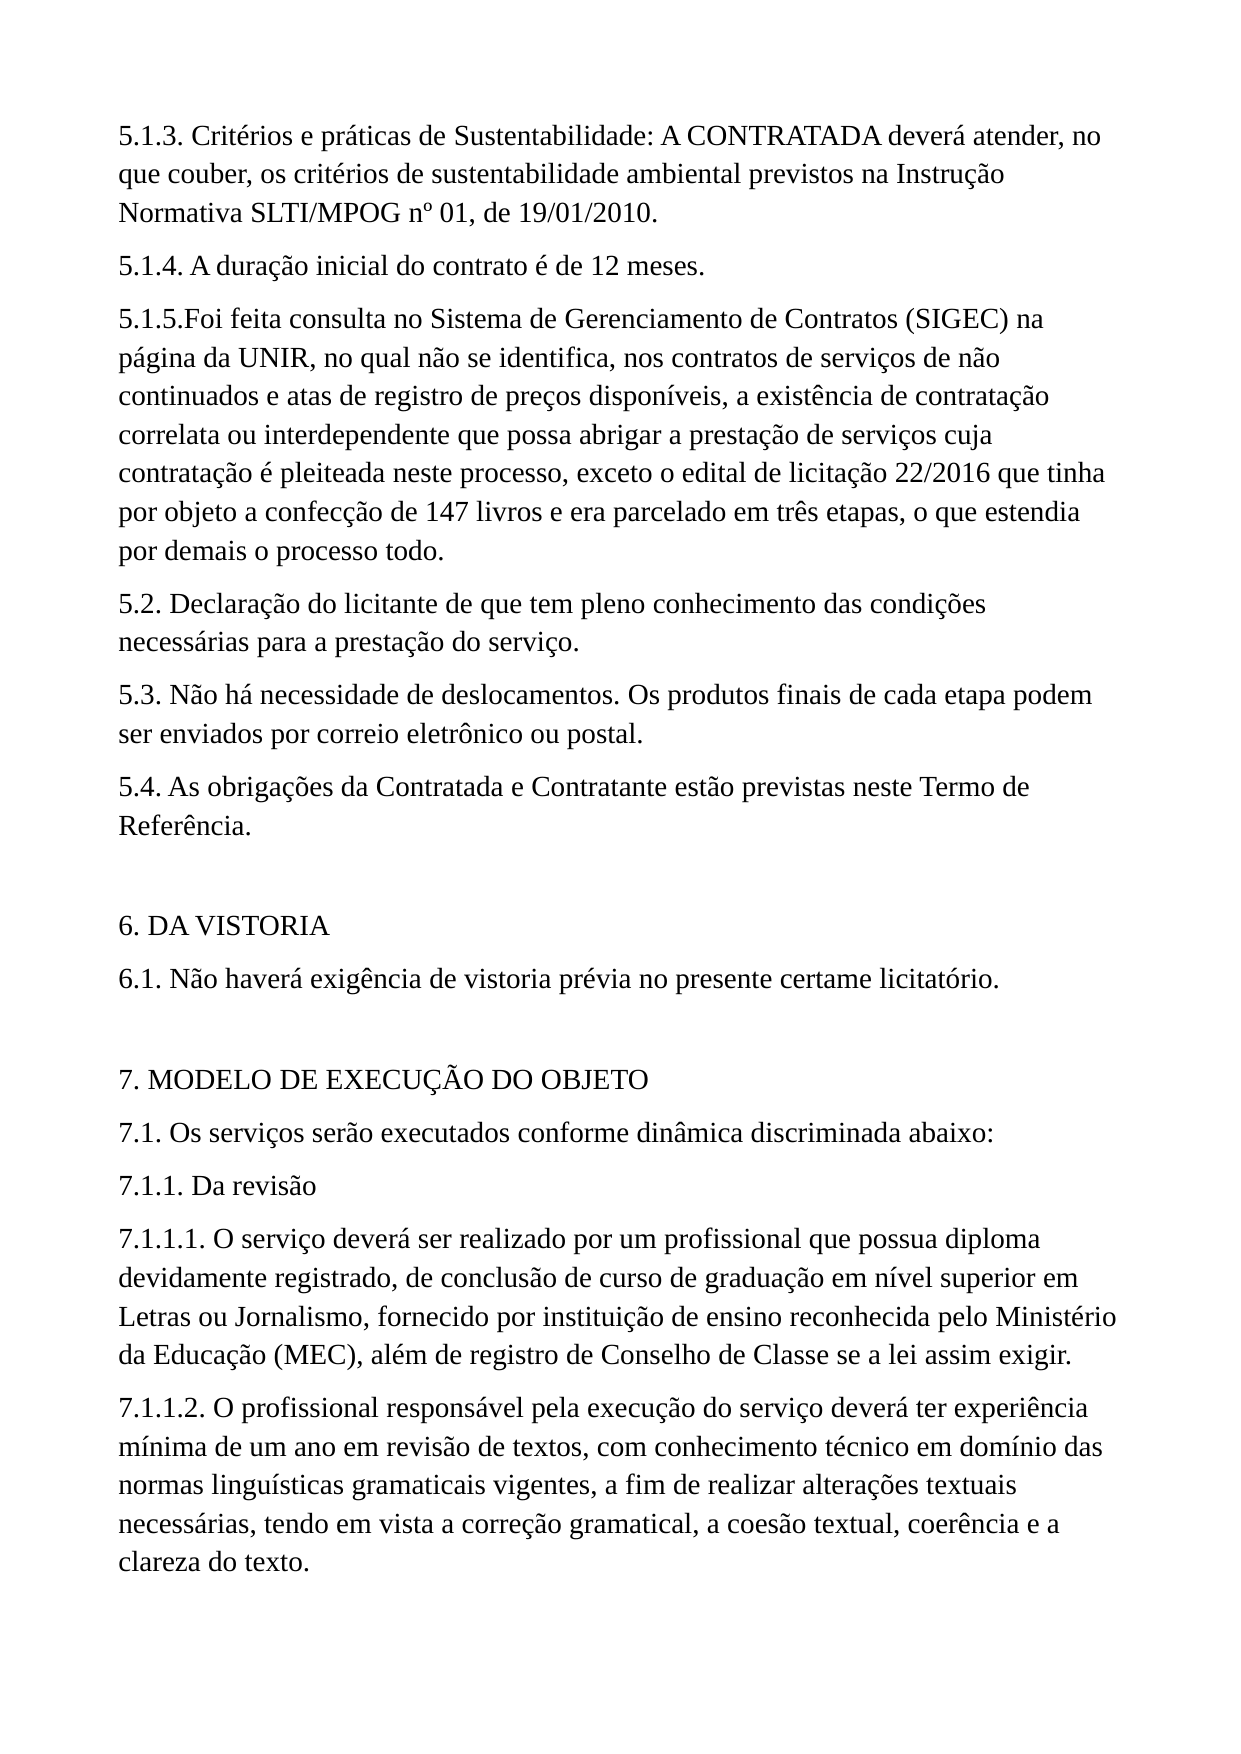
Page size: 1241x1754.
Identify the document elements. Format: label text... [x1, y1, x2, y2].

text 7.1.1.1. O serviço deverá ser realizado por um profissional que possua diploma devidamente registrado, de conclusão de curso de graduação em nível superior em Letras ou Jornalismo, fornecido por instituição de ensino reconhecida pelo Ministério da Educação (MEC), além de registro de Conselho de Classe se a lei assim exigir. [118, 1222, 1122, 1371]
text 7.1. Os serviços serão executados conforme dinâmica discriminada abaixo: [118, 1115, 1122, 1149]
text 6. DA VISTORIA [118, 908, 1122, 942]
text 7. MODELO DE EXECUÇÃO DO OBJETO [118, 1062, 1122, 1096]
text 5.1.3. Critérios e práticas de Sustentabilidade: A CONTRATADA deverá atender, no que couber, os critérios de sustentabilidade ambiental previstos na Instrução Normativa SLTI/MPOG nº 01, de 19/01/2010. [118, 118, 1122, 229]
text 7.1.1.2. O profissional responsável pela execução do serviço deverá ter experiência mínima de um ano em revisão de textos, com conhecimento técnico em domínio das normas linguísticas gramaticais vigentes, a fim de realizar alterações textuais necessárias, tendo em vista a correção gramatical, a coesão textual, coerência e a clareza do texto. [118, 1390, 1122, 1578]
text 7.1.1. Da revisão [118, 1168, 1122, 1202]
text 5.2. Declaração do licitante de que tem pleno conhecimento das condições necessárias para a prestação do serviço. [118, 586, 1122, 658]
text 5.1.4. A duração inicial do contrato é de 12 meses. [118, 248, 1122, 282]
text 5.4. As obrigações da Contratada e Contratante estão previstas neste Termo de Referência. [118, 769, 1122, 841]
text 5.3. Não há necessidade de deslocamentos. Os produtos finais de cada etapa podem ser enviados por correio eletrônico ou postal. [118, 677, 1122, 749]
text 5.1.5.Foi feita consulta no Sistema de Gerenciamento de Contratos (SIGEC) na página da UNIR, no qual não se identifica, nos contratos de serviços de não continuados e atas de registro de preços disponíveis, a existência de contratação correlata ou interdependente que possa abrigar a prestação de serviços cuja contratação é pleiteada neste processo, exceto o edital de licitação 22/2016 que tinha por objeto a confecção de 147 livros e era parcelado em três etapas, o que estendia por demais o processo todo. [118, 301, 1122, 566]
text 6.1. Não haverá exigência de vistoria prévia no presente certame licitatório. [118, 962, 1122, 995]
